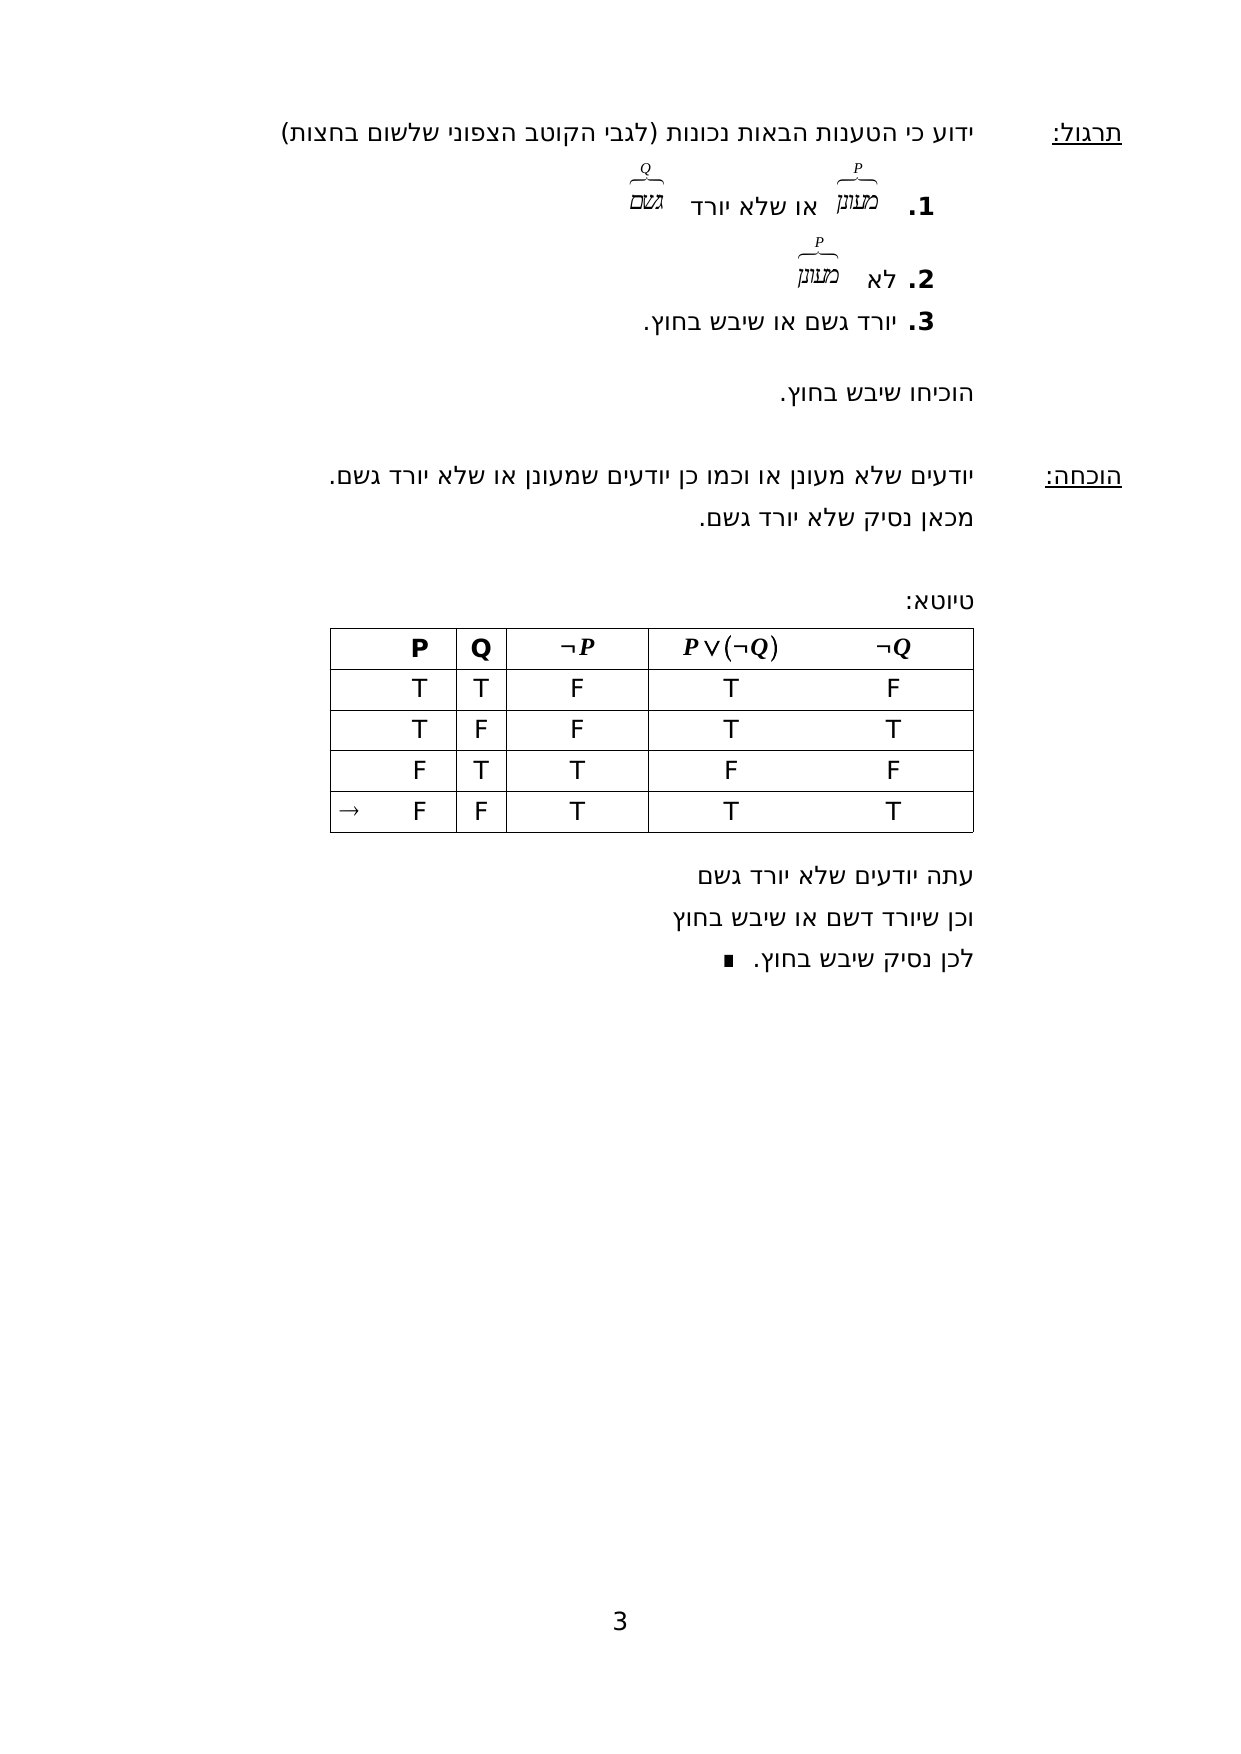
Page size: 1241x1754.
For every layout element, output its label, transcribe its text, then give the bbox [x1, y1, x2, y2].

text עתה יודעים שלא יורד גשם [118, 861, 1122, 890]
table_cell F [383, 751, 456, 791]
list או שלא יורד [118, 160, 934, 221]
text הוכיחו שיבש בחוץ. [118, 378, 1122, 407]
text הוכחה: יודעים שלא מעונן או וכמו כן יודעים שמעונן או שלא יורד גשם. [118, 461, 1122, 490]
table_cell T [814, 792, 973, 832]
table_cell F [507, 670, 648, 709]
table_cell [331, 792, 383, 832]
table_cell F [457, 711, 506, 750]
text וכן שיורד דשם או שיבש בחוץ [118, 903, 1122, 932]
table_header [814, 629, 973, 669]
table_cell T [383, 711, 456, 750]
table_cell T [383, 670, 456, 709]
table_cell T [649, 670, 814, 709]
table_cell F [457, 792, 506, 832]
list יורד גשם או שיבש בחוץ. [118, 307, 934, 365]
table_cell [331, 670, 383, 709]
table_cell F [814, 670, 973, 709]
list לא [118, 233, 934, 294]
table_cell T [507, 792, 648, 832]
table_header [649, 629, 814, 669]
table_cell F [814, 751, 973, 791]
table_cell T [814, 711, 973, 750]
table_cell T [649, 711, 814, 750]
table_cell F [383, 792, 456, 832]
text תרגול: ידוע כי הטענות הבאות נכונות (לגבי הקוטב הצפוני שלשום בחצות) [118, 118, 1122, 147]
text טיוטא: [118, 586, 1122, 615]
table_cell T [507, 751, 648, 791]
text לכן נסיק שיבש בחוץ. ∎ [118, 944, 1122, 973]
table_cell F [507, 711, 648, 750]
table_cell T [457, 670, 506, 709]
table_cell [331, 711, 383, 750]
table_cell T [457, 751, 506, 791]
table_cell T [649, 792, 814, 832]
table_cell [331, 751, 383, 791]
table_header Q [457, 629, 506, 669]
table_header [507, 629, 648, 669]
table_header [331, 629, 383, 669]
text מכאן נסיק שלא יורד גשם. [118, 503, 1122, 532]
table_header P [383, 629, 456, 669]
table_cell F [649, 751, 814, 791]
